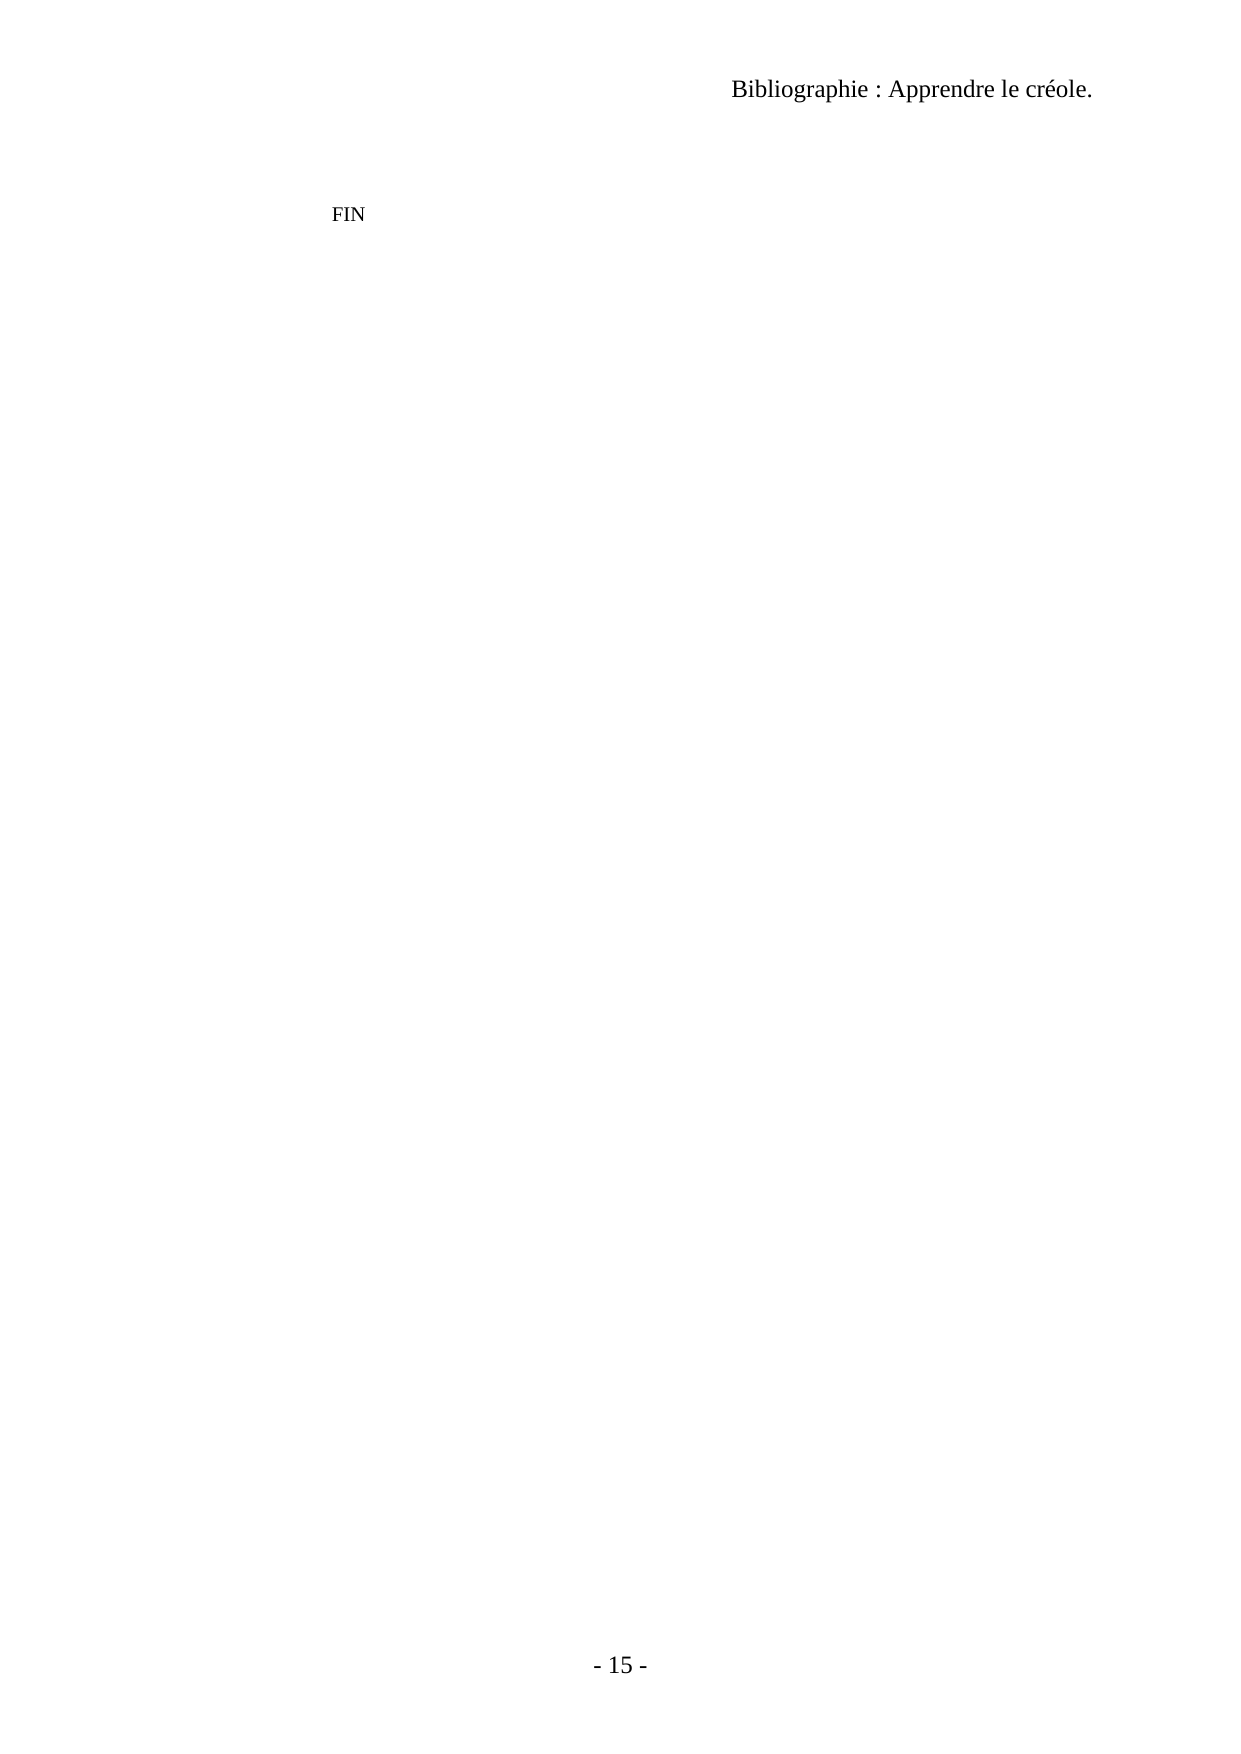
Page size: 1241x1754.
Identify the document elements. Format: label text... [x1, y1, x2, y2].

text FIN [148, 203, 1092, 226]
